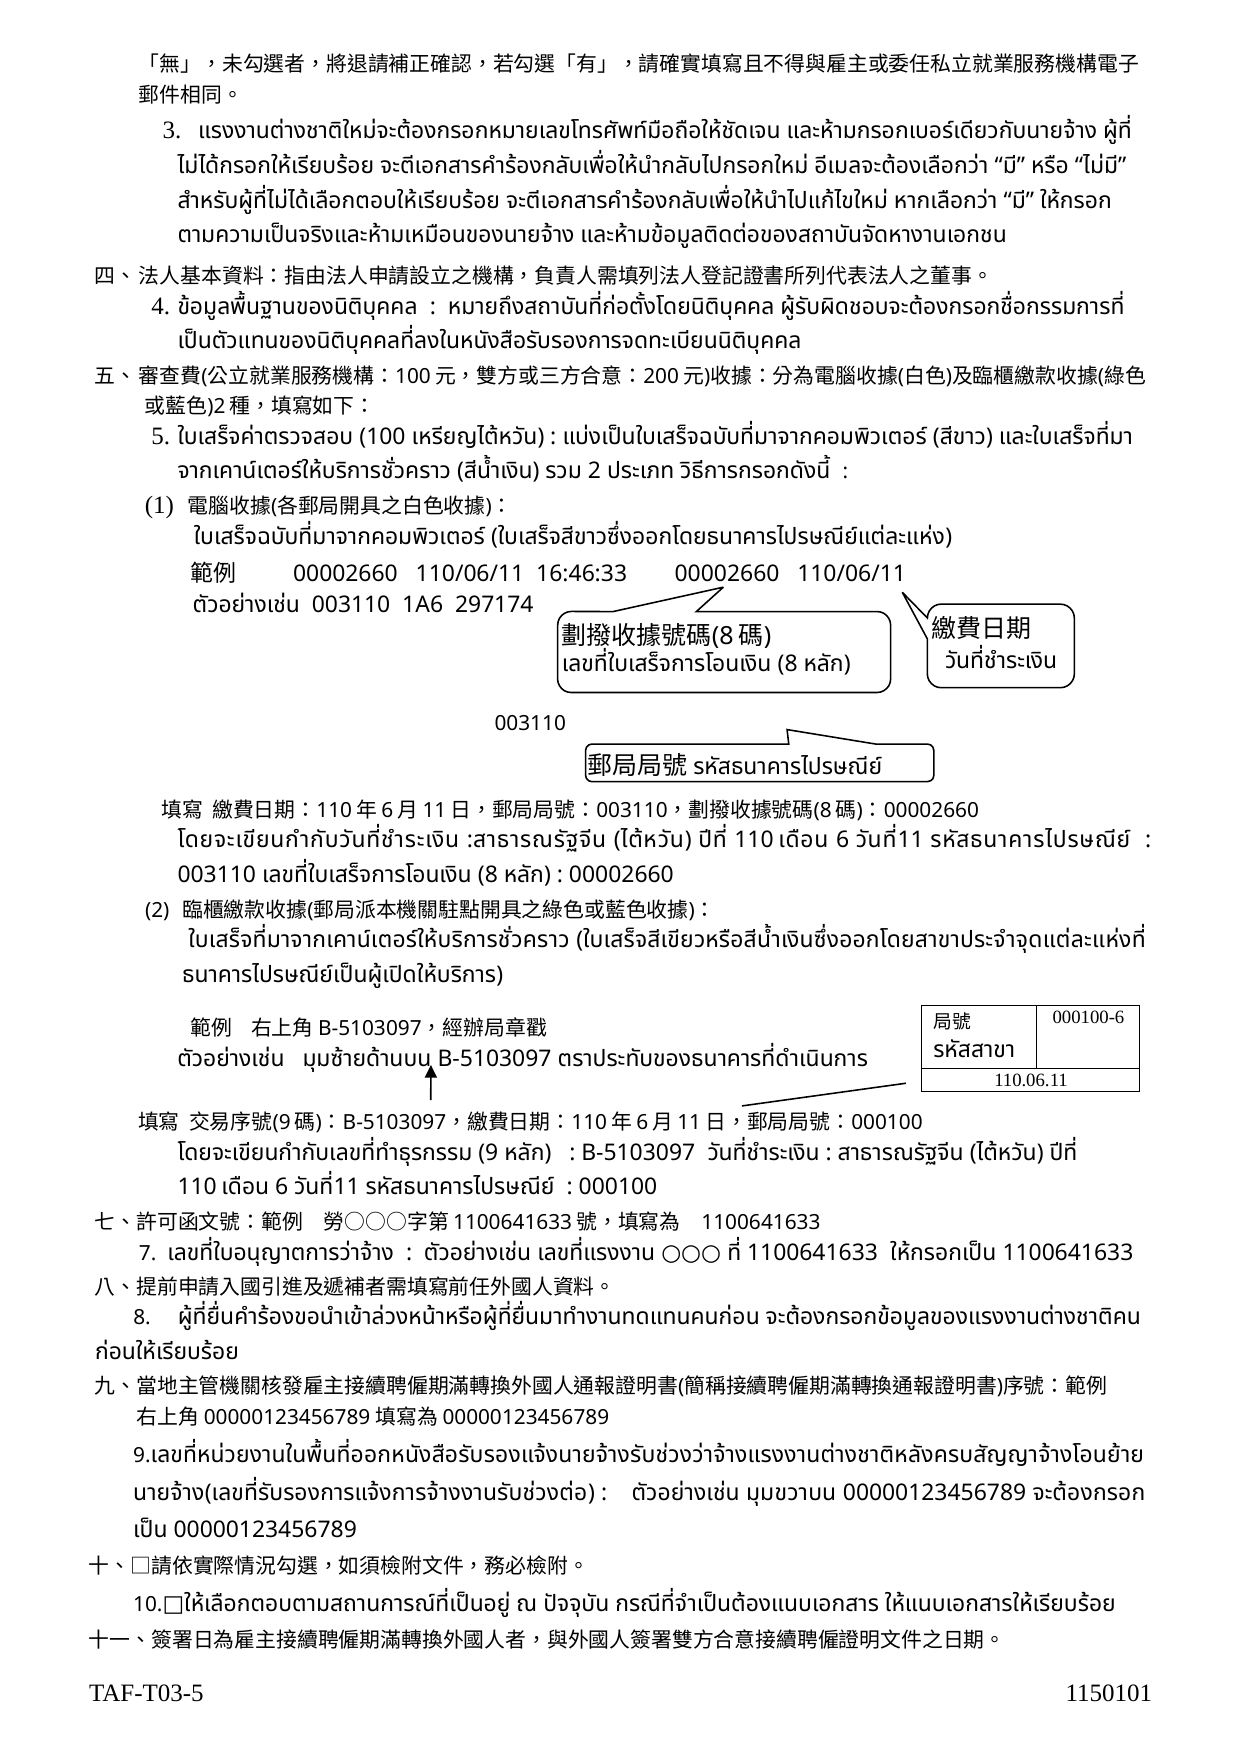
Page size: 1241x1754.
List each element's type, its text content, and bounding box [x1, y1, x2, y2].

list ใบเสร็จค่าตรวจสอบ (100 เหรียญไต้หวัน) : แบ่งเป็นใบเสร็จฉบับที่มาจากคอมพิวเตอร์ (สีขาว) และใบเสร็จที่มาจากเคาน์เตอร์ให้บริการชั่วคราว (สีน้ำเงิน) รวม 2 ประเภท วิธีการกรอกดังนี้ : [151, 420, 1146, 489]
text 十、□請依實際情況勾選，如須檢附文件，務必檢附。 [89, 1549, 1146, 1579]
list แรงงานต่างชาติใหม่จะต้องกรอกหมายเลขโทรศัพท์มือถือให้ชัดเจน และห้ามกรอกเบอร์เดียวกับนายจ้าง ผู้ที่ไม่ได้กรอกให้เรียบร้อย จะตีเอกสารคำร้องกลับเพื่อให้นำกลับไปกรอกใหม่ อีเมลจะต้องเลือกว่า “มี” หรือ “ไม่มี” สำหรับผู้ที่ไม่ได้เลือกตอบให้เรียบร้อย จะตีเอกสารคำร้องกลับเพื่อให้นำไปแก้ไขใหม่ หากเลือกว่า “มี” ให้กรอกตามความเป็นจริงและห้ามเหมือนของนายจ้าง และห้ามข้อมูลติดต่อของสถาบันจัดหางานเอกชน [162, 114, 1146, 253]
text โดยจะเขียนกำกับวันที่ชำระเงิน :สาธารณรัฐจีน (ไต้หวัน) ปีที่ 110เดือน 6 วันที่11 รหัสธนาคารไปรษณีย์ : 003110 เลขที่ใบเสร็จการโอนเงิน (8 หลัก) : 00002660 [177, 823, 1152, 893]
text 範例 右上角 B-5103097，經辦局章戳 [182, 1012, 906, 1042]
list 法人基本資料：指由法人申請設立之機構，負責人需填列法人登記證書所列代表法人之董事。 [94, 259, 1146, 289]
list 臨櫃繳款收據(郵局派本機關駐點開具之綠色或藍色收據)： [145, 893, 1152, 923]
text 填寫 繳費日期：110年6月11日，郵局局號：003110，劃撥收據號碼(8碼)：00002660 [145, 793, 1152, 823]
text โดยจะเขียนกำกับเลขที่ทำธุรกรรม (9 หลัก) : B-5103097 วันที่ชำระเงิน : สาธารณรัฐจีน (ไต้หวัน) ปีที่ 110เดือน 6 วันที่11 รหัสธนาคารไปรษณีย์ : 000100 [177, 1136, 1152, 1205]
text 7. เลขที่ใบอนุญาตการว่าจ้าง : ตัวอย่างเช่น เลขที่แรงงาน ○○○ ที่ 1100641633 ให้กรอกเป็น 1100641633 [139, 1235, 1146, 1270]
text 110.06.11 [933, 1069, 1128, 1091]
text 郵局局號 รหัสธนาคารไปรษณีย์ [587, 746, 932, 780]
text 局號 [933, 1006, 1025, 1033]
list 電腦收據(各郵局開具之白色收據)： [144, 489, 1146, 519]
text วันที่ชำระเงิน [931, 644, 1070, 679]
text 八、提前申請入國引進及遞補者需填寫前任外國人資料。 [94, 1270, 1146, 1300]
text 七、許可函文號：範例 勞○○○字第1100641633號，填寫為 1100641633 [94, 1205, 1146, 1235]
text ตัวอย่างเช่น 003110 1A6 297174 [145, 588, 711, 622]
text 9.เลขที่หน่วยงานในพื้นที่ออกหนังสือรับรองแจ้งนายจ้างรับช่วงว่าจ้างแรงงานต่างชาติหลังครบสัญญาจ้างโอนย้ายนายจ้าง(เลขที่รับรองการแจ้งการจ้างงานรับช่วงต่อ) : ตัวอย่างเช่น มุมขวาบน 00000123456789 จะต้องกรอกเป็น 00000123456789 [133, 1437, 1146, 1549]
text ใบเสร็จที่มาจากเคาน์เตอร์ให้บริการชั่วคราว (ใบเสร็จสีเขียวหรือสีน้ำเงินซึ่งออกโดยสาขาประจำจุดแต่ละแห่งที่ธนาคารไปรษณีย์เป็นผู้เปิดให้บริการ) [182, 923, 1146, 993]
text 範例 00002660 110/06/11 16:46:33 00002660 110/06/11 [145, 554, 1146, 588]
text 10.□ให้เลือกตอบตามสถานการณ์ที่เป็นอยู่ ณ ปัจจุบัน กรณีที่จำเป็นต้องแนบเอกสาร ให้แนบเอกสารให้เรียบร้อย [133, 1586, 1146, 1623]
list ข้อมูลพื้นฐานของนิติบุคคล : หมายถึงสถาบันที่ก่อตั้งโดยนิติบุคคล ผู้รับผิดชอบจะต้องกรอกชื่อกรรมการที่เป็นตัวแทนของนิติบุคคลที่ลงในหนังสือรับรองการจดทะเบียนนิติบุคคล [151, 289, 1146, 359]
text 劃撥收據號碼(8碼) [562, 615, 887, 652]
text [701, 588, 1146, 622]
text 九、當地主管機關核發雇主接續聘僱期滿轉換外國人通報證明書(簡稱接續聘僱期滿轉換通報證明書)序號：範例 [94, 1370, 1146, 1400]
text เลขที่ใบเสร็จการโอนเงิน (8 หลัก) [562, 652, 887, 677]
text ตัวอย่างเช่น มุมซ้ายด้านบน B-5103097 ตราประทับของธนาคารที่ดำเนินการ [144, 1042, 906, 1077]
text 十一、簽署日為雇主接續聘僱期滿轉換外國人者，與外國人簽署雙方合意接續聘僱證明文件之日期。 [89, 1623, 1146, 1653]
list 審查費(公立就業服務機構：100元，雙方或三方合意：200元)收據：分為電腦收據(白色)及臨櫃繳款收據(綠色或藍色)2種，填寫如下： [94, 359, 1146, 420]
text 000100-6 [1048, 1006, 1128, 1028]
text ใบเสร็จฉบับที่มาจากคอมพิวเตอร์ (ใบเสร็จสีขาวซึ่งออกโดยธนาคารไปรษณีย์แต่ละแห่ง) [182, 519, 1146, 554]
text 003110 [148, 708, 1146, 736]
list 「無」，未勾選者，將退請補正確認，若勾選「有」，請確實填寫且不得與雇主或委任私立就業服務機構電子郵件相同。 [89, 48, 1146, 108]
text รหัสสาขา [933, 1033, 1025, 1068]
text 繳費日期 [931, 608, 1070, 644]
text 填寫 交易序號(9碼)：B-5103097，繳費日期：110年6月11日，郵局局號：000100 [94, 1105, 1146, 1136]
text 8. ผู้ที่ยื่นคำร้องขอนำเข้าล่วงหน้าหรือผู้ที่ยื่นมาทำงานทดแทนคนก่อน จะต้องกรอกข้อมูลของแรงงานต่างชาติคนก่อนให้เรียบร้อย [95, 1300, 1146, 1370]
text 右上角 00000123456789 填寫為00000123456789 [94, 1400, 1146, 1430]
